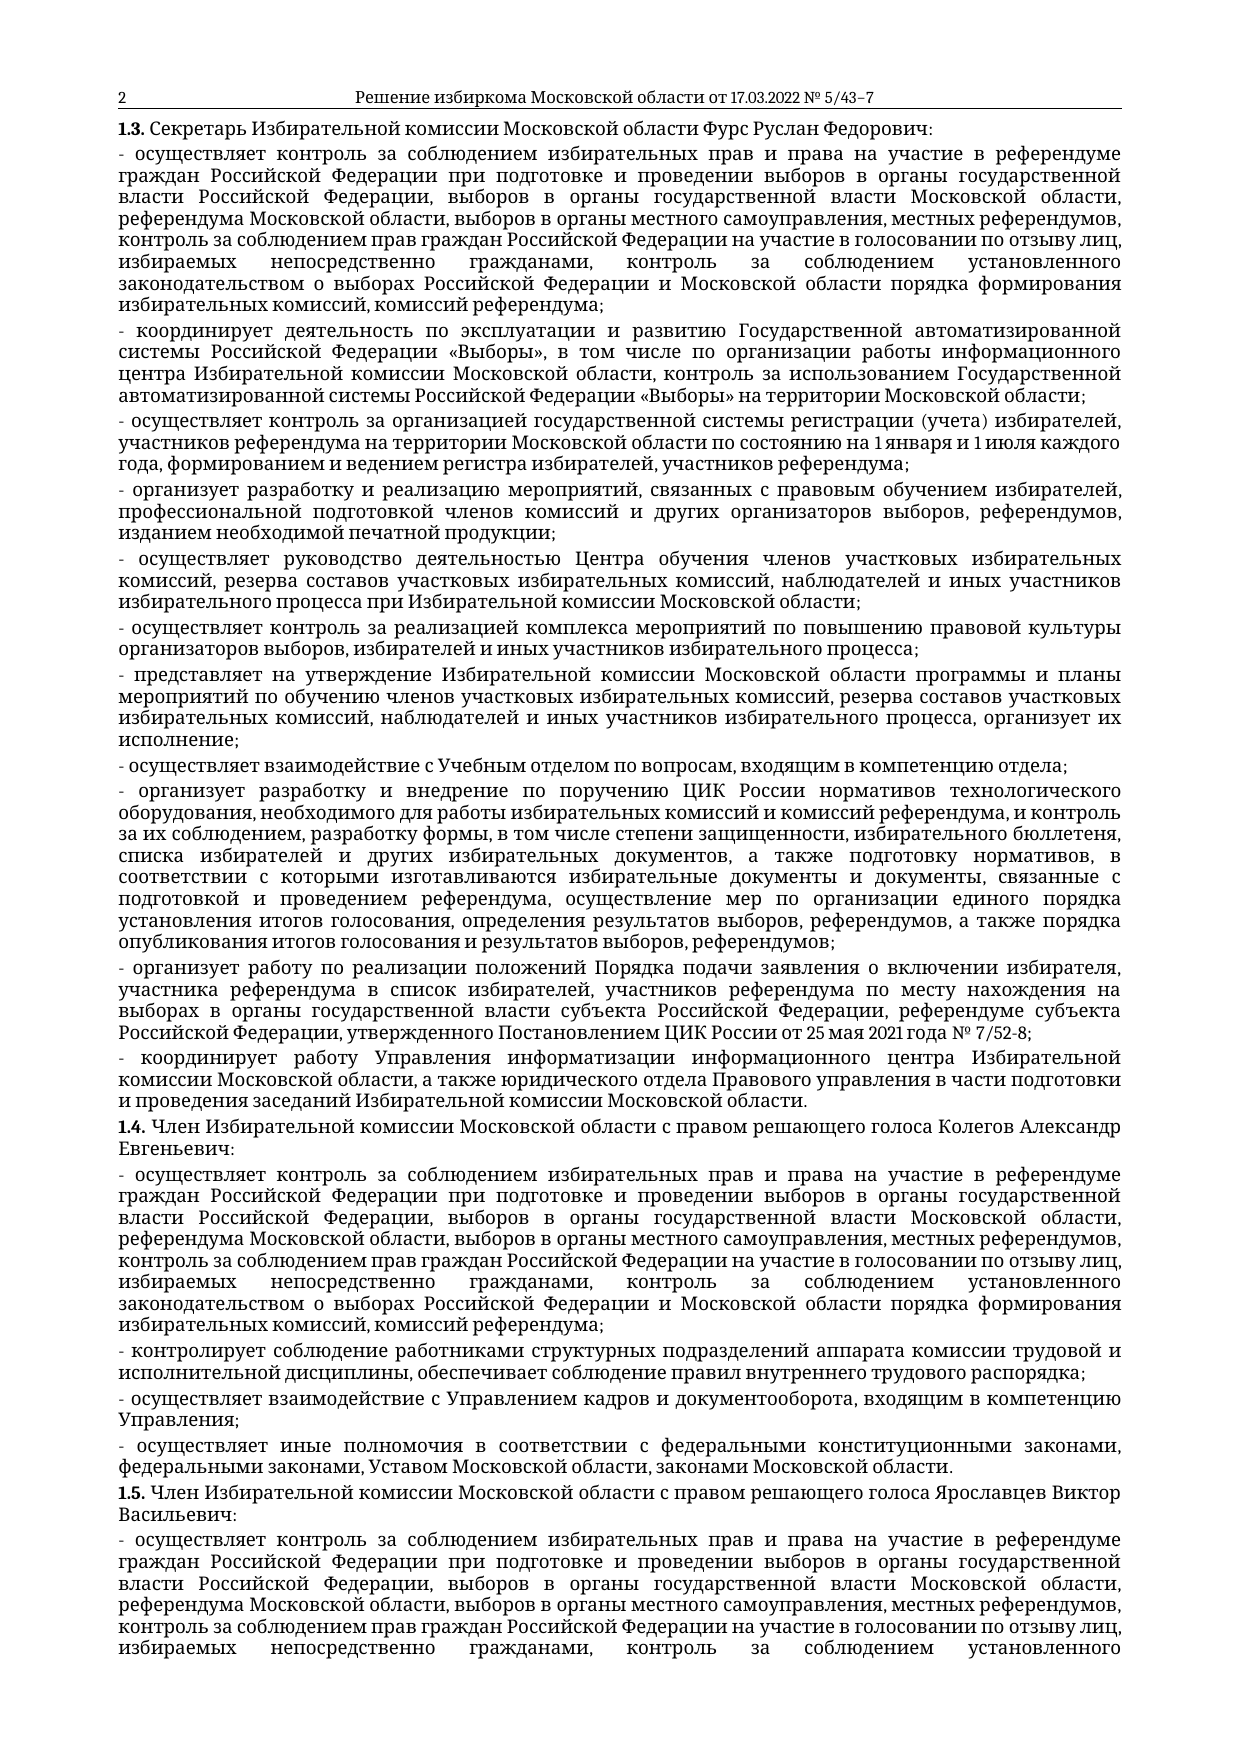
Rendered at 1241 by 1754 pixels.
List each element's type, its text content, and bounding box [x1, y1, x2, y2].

text - осуществляет иные полномочия в соответствии с федеральными конституционными законами, федеральными законами, Уставом Московской области, законами Московской области. [118, 1435, 1122, 1478]
text - организует разработку и внедрение по поручению ЦИК России нормативов технологического оборудования, необходимого для работы избирательных комиссий и комиссий референдума, и контроль за их соблюдением, разработку формы, в том числе степени защищенности, избирательного бюллетеня, списка избирателей и других избирательных документов, а также подготовку нормативов, в соответствии с которыми изготавливаются избирательные документы и документы, связанные с подготовкой и проведением референдума, осуществление мер по организации единого порядка установления итогов голосования, определения результатов выборов, референдумов, а также порядка опубликования итогов голосования и результатов выборов, референдумов; [118, 781, 1122, 953]
text - организует работу по реализации положений Порядка подачи заявления о включении избирателя, участника референдума в список избирателей, участников референдума по месту нахождения на выборах в органы государственной власти субъекта Российской Федерации, референдуме субъекта Российской Федерации, утвержденного Постановлением ЦИК России от 25 мая 2021 года № 7/52-8; [118, 957, 1122, 1044]
text - координирует работу Управления информатизации информационного центра Избирательной комиссии Московской области, а также юридического отдела Правового управления в части подготовки и проведения заседаний Избирательной комиссии Московской области. [118, 1048, 1122, 1113]
text 1.4. Член Избирательной комиссии Московской области с правом решающего голоса Колегов Александр Евгеньевич: [118, 1117, 1122, 1160]
text - организует разработку и реализацию мероприятий, связанных с правовым обучением избирателей, профессиональной подготовкой членов комиссий и других организаторов выборов, референдумов, изданием необходимой печатной продукции; [118, 480, 1122, 544]
text 1.3. Секретарь Избирательной комиссии Московской области Фурс Руслан Федорович: [118, 118, 1122, 139]
text - осуществляет взаимодействие с Управлением кадров и документооборота, входящим в компетенцию Управления; [118, 1388, 1122, 1431]
text - осуществляет контроль за соблюдением избирательных прав и права на участие в референдуме граждан Российской Федерации при подготовке и проведении выборов в органы государственной власти Российской Федерации, выборов в органы государственной власти Московской области, референдума Московской области, выборов в органы местного самоуправления, местных референдумов, контроль за соблюдением прав граждан Российской Федерации на участие в голосовании по отзыву лиц, избираемых непосредственно гражданами, контроль за соблюдением установленного [118, 1530, 1122, 1659]
text - осуществляет взаимодействие с Учебным отделом по вопросам, входящим в компетенцию отдела; [118, 755, 1122, 777]
text - представляет на утверждение Избирательной комиссии Московской области программы и планы мероприятий по обучению членов участковых избирательных комиссий, резерва составов участковых избирательных комиссий, наблюдателей и иных участников избирательного процесса, организует их исполнение; [118, 665, 1122, 751]
text 1.5. Член Избирательной комиссии Московской области с правом решающего голоса Ярославцев Виктор Васильевич: [118, 1483, 1122, 1526]
text - осуществляет контроль за организацией государственной системы регистрации (учета) избирателей, участников референдума на территории Московской области по состоянию на 1 января и 1 июля каждого года, формированием и ведением регистра избирателей, участников референдума; [118, 411, 1122, 476]
text - координирует деятельность по эксплуатации и развитию Государственной автоматизированной системы Российской Федерации «Выборы», в том числе по организации работы информационного центра Избирательной комиссии Московской области, контроль за использованием Государственной автоматизированной системы Российской Федерации «Выборы» на территории Московской области; [118, 320, 1122, 407]
text - осуществляет контроль за соблюдением избирательных прав и права на участие в референдуме граждан Российской Федерации при подготовке и проведении выборов в органы государственной власти Российской Федерации, выборов в органы государственной власти Московской области, референдума Московской области, выборов в органы местного самоуправления, местных референдумов, контроль за соблюдением прав граждан Российской Федерации на участие в голосовании по отзыву лиц, избираемых непосредственно гражданами, контроль за соблюдением установленного законодательством о выборах Российской Федерации и Московской области порядка формирования избирательных комиссий, комиссий референдума; [118, 1164, 1122, 1337]
text - контролирует соблюдение работниками структурных подразделений аппарата комиссии трудовой и исполнительной дисциплины, обеспечивает соблюдение правил внутреннего трудового распорядка; [118, 1341, 1122, 1384]
text - осуществляет контроль за реализацией комплекса мероприятий по повышению правовой культуры организаторов выборов, избирателей и иных участников избирательного процесса; [118, 617, 1122, 661]
text - осуществляет руководство деятельностью Центра обучения членов участковых избирательных комиссий, резерва составов участковых избирательных комиссий, наблюдателей и иных участников избирательного процесса при Избирательной комиссии Московской области; [118, 548, 1122, 613]
text - осуществляет контроль за соблюдением избирательных прав и права на участие в референдуме граждан Российской Федерации при подготовке и проведении выборов в органы государственной власти Российской Федерации, выборов в органы государственной власти Московской области, референдума Московской области, выборов в органы местного самоуправления, местных референдумов, контроль за соблюдением прав граждан Российской Федерации на участие в голосовании по отзыву лиц, избираемых непосредственно гражданами, контроль за соблюдением установленного законодательством о выборах Российской Федерации и Московской области порядка формирования избирательных комиссий, комиссий референдума; [118, 144, 1122, 316]
